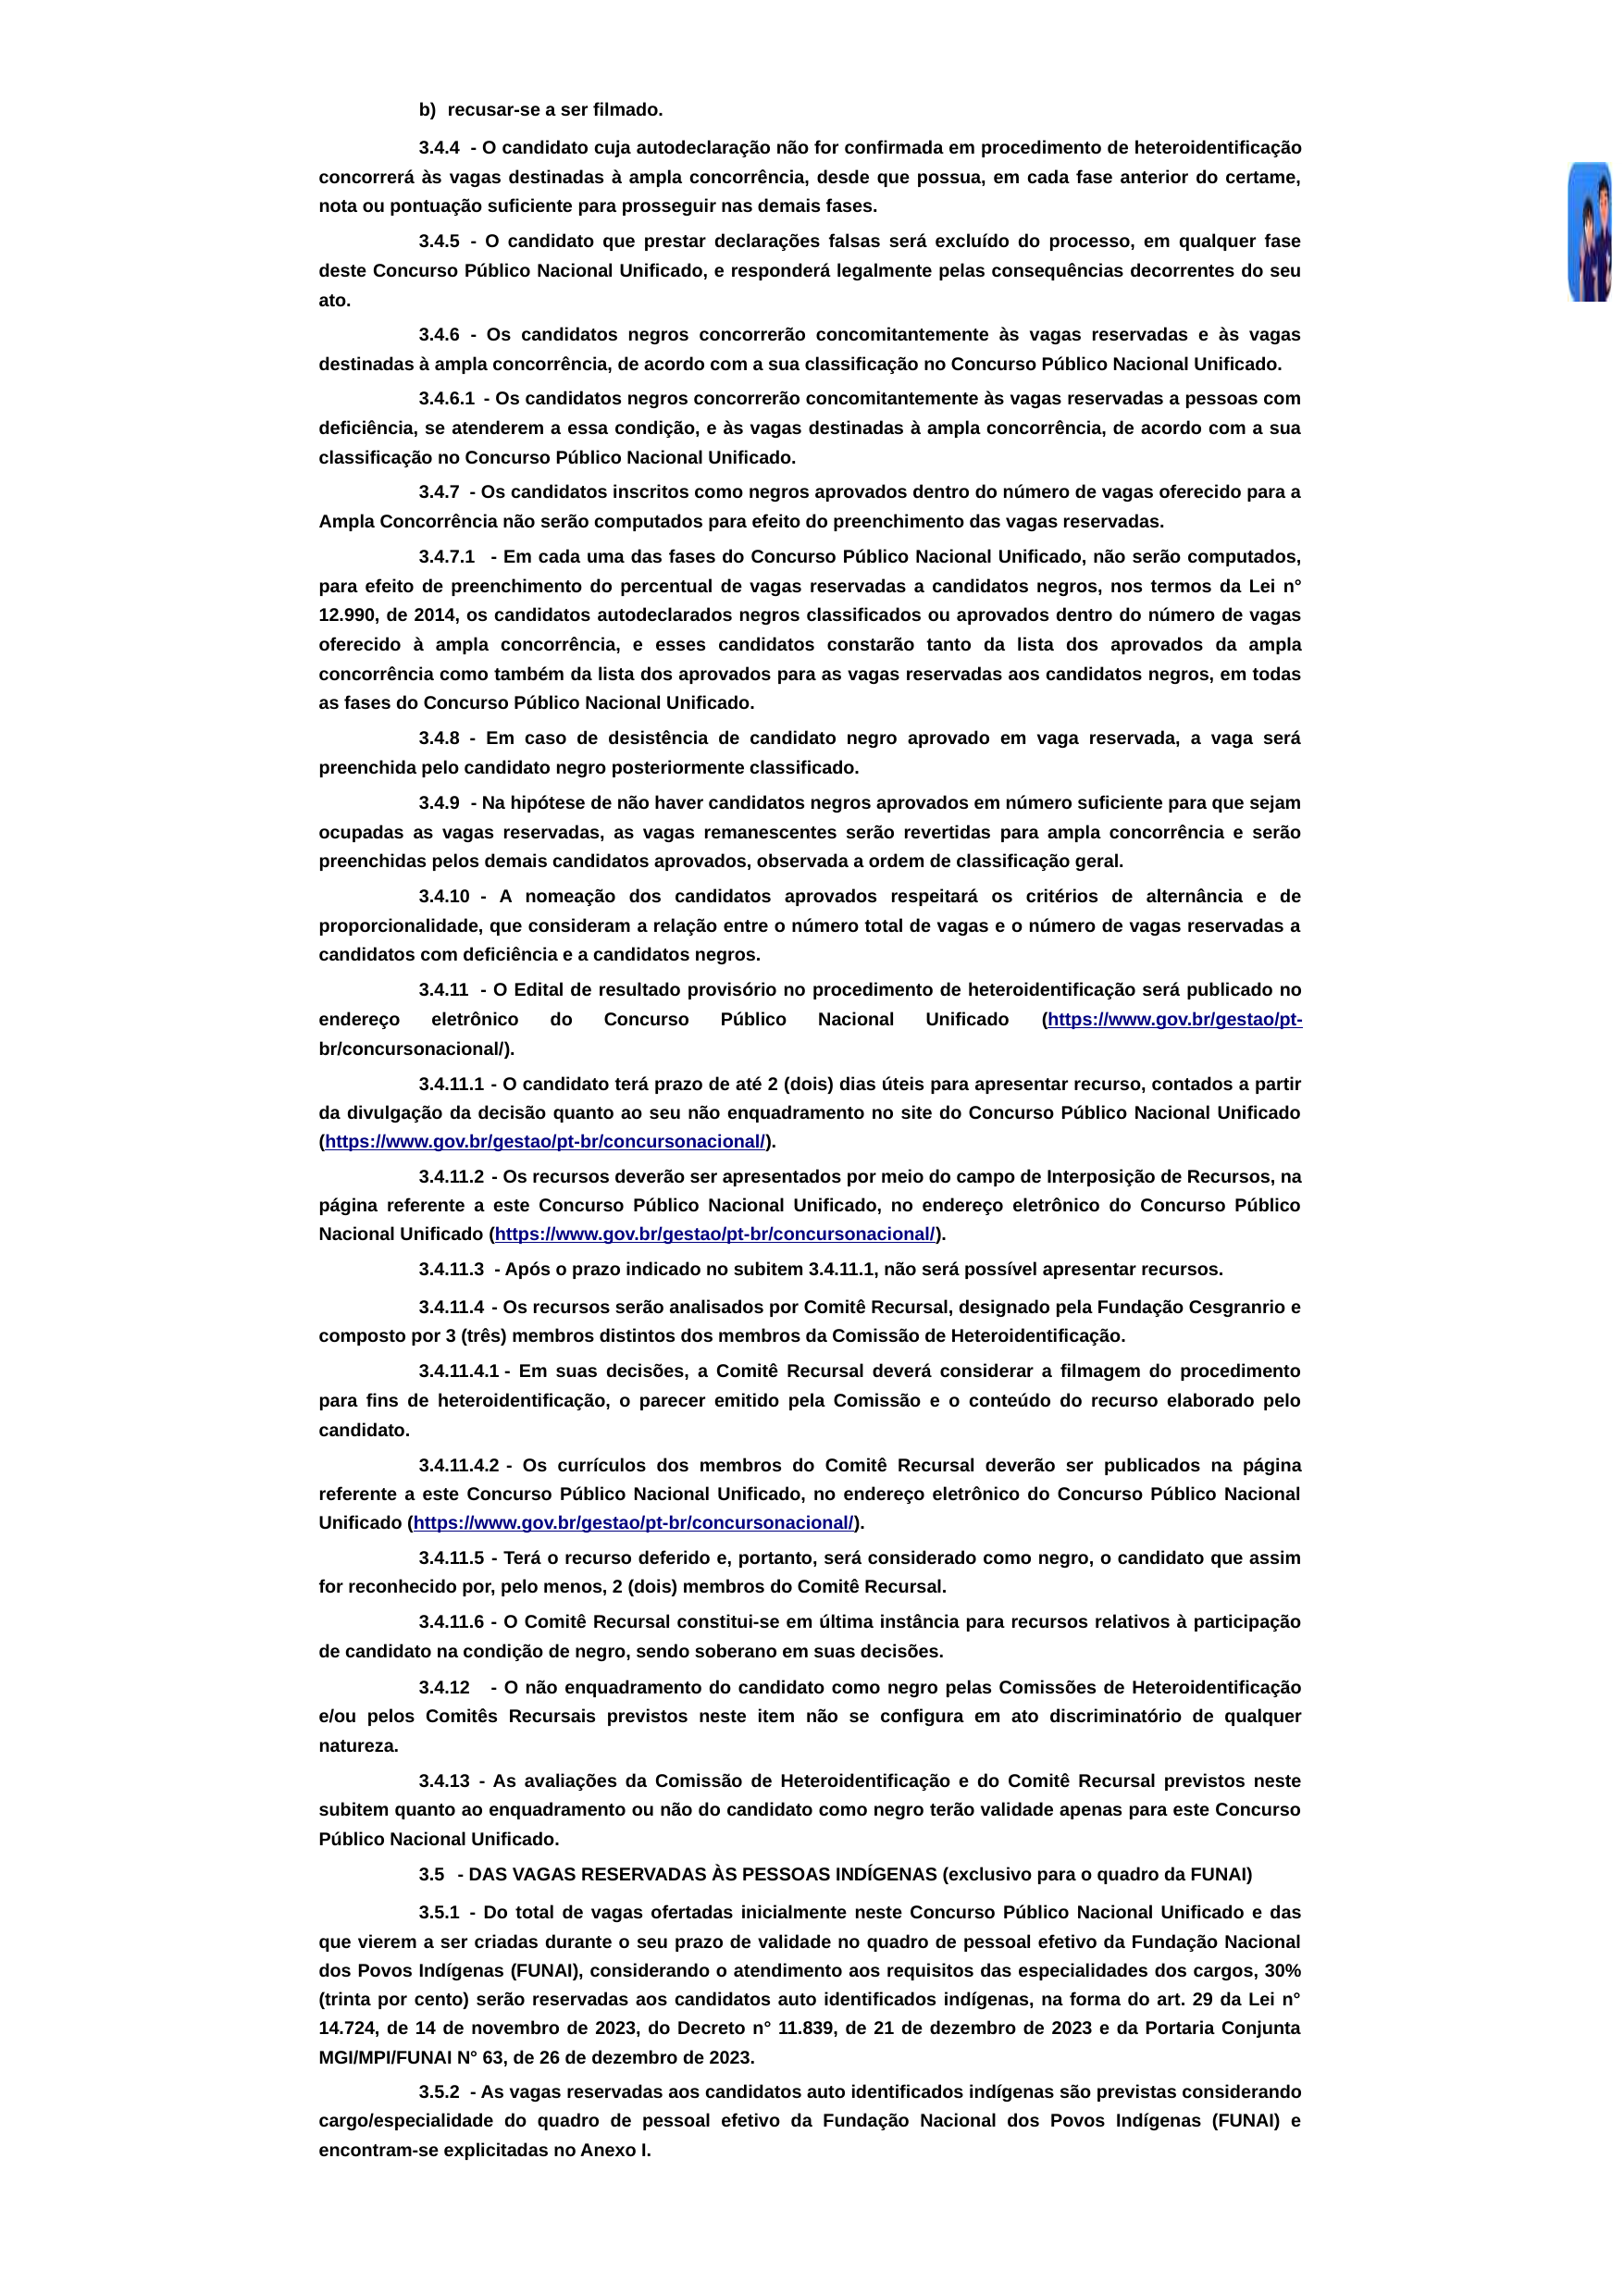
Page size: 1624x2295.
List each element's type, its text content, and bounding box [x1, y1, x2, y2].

list - Os candidatos negros concorrerão concomitantemente às vagas reservadas e às vagas destinadas à ampla concorrência, de acordo com a sua classificação no Concurso Público Nacional Unificado. [318, 318, 1303, 376]
list - O candidato terá prazo de até 2 (dois) dias úteis para apresentar recurso, contados a partir da divulgação da decisão quanto ao seu não enquadramento no site do Concurso Público Nacional Unificado (https://www.gov.br/gestao/pt-br/concursonacional/). [318, 1067, 1303, 1154]
list - A nomeação dos candidatos aprovados respeitará os critérios de alternância e de proporcionalidade, que consideram a relação entre o número total de vagas e o número de vagas reservadas a candidatos com deficiência e a candidatos negros. [318, 879, 1303, 967]
list - Os currículos dos membros do Comitê Recursal deverão ser publicados na página referente a este Concurso Público Nacional Unificado, no endereço eletrônico do Concurso Público Nacional Unificado (https://www.gov.br/gestao/pt-br/concursonacional/). [318, 1448, 1303, 1535]
list - Os recursos serão analisados por Comitê Recursal, designado pela Fundação Cesgranrio e composto por 3 (três) membros distintos dos membros da Comissão de Heteroidentificação. [318, 1290, 1303, 1348]
list - O candidato cuja autodeclaração não for confirmada em procedimento de heteroidentificação concorrerá às vagas destinadas à ampla concorrência, desde que possua, em cada fase anterior do certame, nota ou pontuação suficiente para prosseguir nas demais fases. [318, 130, 1303, 218]
list - O Edital de resultado provisório no procedimento de heteroidentificação será publicado no endereço eletrônico do Concurso Público Nacional Unificado (https://www.gov.br/gestao/pt- br/concursonacional/). [318, 973, 1303, 1061]
list - Os candidatos negros concorrerão concomitantemente às vagas reservadas a pessoas com deficiência, se atenderem a essa condição, e às vagas destinadas à ampla concorrência, de acordo com a sua classificação no Concurso Público Nacional Unificado. [318, 381, 1303, 469]
list - DAS VAGAS RESERVADAS ÀS PESSOAS INDÍGENAS (exclusivo para o quadro da FUNAI) [318, 1867, 1303, 1884]
list - Em caso de desistência de candidato negro aprovado em vaga reservada, a vaga será preenchida pelo candidato negro posteriormente classificado. [318, 721, 1303, 780]
list recusar-se a ser filmado. [318, 101, 1303, 119]
list - Os candidatos inscritos como negros aprovados dentro do número de vagas oferecido para a Ampla Concorrência não serão computados para efeito do preenchimento das vagas reservadas. [318, 475, 1303, 534]
list - Em cada uma das fases do Concurso Público Nacional Unificado, não serão computados, para efeito de preenchimento do percentual de vagas reservadas a candidatos negros, nos termos da Lei n° 12.990, de 2014, os candidatos autodeclarados negros classificados ou aprovados dentro do número de vagas oferecido à ampla concorrência, e esses candidatos constarão tanto da lista dos aprovados da ampla concorrência como também da lista dos aprovados para as vagas reservadas aos candidatos negros, em todas as fases do Concurso Público Nacional Unificado. [318, 540, 1303, 715]
list - Os recursos deverão ser apresentados por meio do campo de Interposição de Recursos, na página referente a este Concurso Público Nacional Unificado, no endereço eletrônico do Concurso Público Nacional Unificado (https://www.gov.br/gestao/pt-br/concursonacional/). [318, 1160, 1303, 1247]
list - As vagas reservadas aos candidatos auto identificados indígenas são previstas considerando cargo/especialidade do quadro de pessoal efetivo da Fundação Nacional dos Povos Indígenas (FUNAI) e encontram-se explicitadas no Anexo I. [318, 2076, 1303, 2162]
list - As avaliações da Comissão de Heteroidentificação e do Comitê Recursal previstos neste subitem quanto ao enquadramento ou não do candidato como negro terão validade apenas para este Concurso Público Nacional Unificado. [318, 1764, 1303, 1852]
list - O não enquadramento do candidato como negro pelas Comissões de Heteroidentificação e/ou pelos Comitês Recursais previstos neste item não se configura em ato discriminatório de qualquer natureza. [318, 1669, 1303, 1757]
list - Após o prazo indicado no subitem 3.4.11.1, não será possível apresentar recursos. [318, 1260, 1303, 1279]
list - Na hipótese de não haver candidatos negros aprovados em número suficiente para que sejam ocupadas as vagas reservadas, as vagas remanescentes serão revertidas para ampla concorrência e serão preenchidas pelos demais candidatos aprovados, observada a ordem de classificação geral. [318, 786, 1303, 874]
list - Terá o recurso deferido e, portanto, será considerado como negro, o candidato que assim for reconhecido por, pelo menos, 2 (dois) membros do Comitê Recursal. [318, 1540, 1303, 1599]
list - Do total de vagas ofertadas inicialmente neste Concurso Público Nacional Unificado e das que vierem a ser criadas durante o seu prazo de validade no quadro de pessoal efetivo da Fundação Nacional dos Povos Indígenas (FUNAI), considerando o atendimento aos requisitos das especialidades dos cargos, 30% (trinta por cento) serão reservadas aos candidatos auto identificados indígenas, na forma do art. 29 da Lei n° 14.724, de 14 de novembro de 2023, do Decreto n° 11.839, de 21 de dezembro de 2023 e da Portaria Conjunta MGI/MPI/FUNAI N° 63, de 26 de dezembro de 2023. [318, 1896, 1303, 2069]
list - Em suas decisões, a Comitê Recursal deverá considerar a filmagem do procedimento para fins de heteroidentificação, o parecer emitido pela Comissão e o conteúdo do recurso elaborado pelo candidato. [318, 1354, 1303, 1442]
list - O candidato que prestar declarações falsas será excluído do processo, em qualquer fase deste Concurso Público Nacional Unificado, e responderá legalmente pelas consequências decorrentes do seu ato. [318, 224, 1303, 312]
list - O Comitê Recursal constitui-se em última instância para recursos relativos à participação de candidato na condição de negro, sendo soberano em suas decisões. [318, 1605, 1303, 1664]
